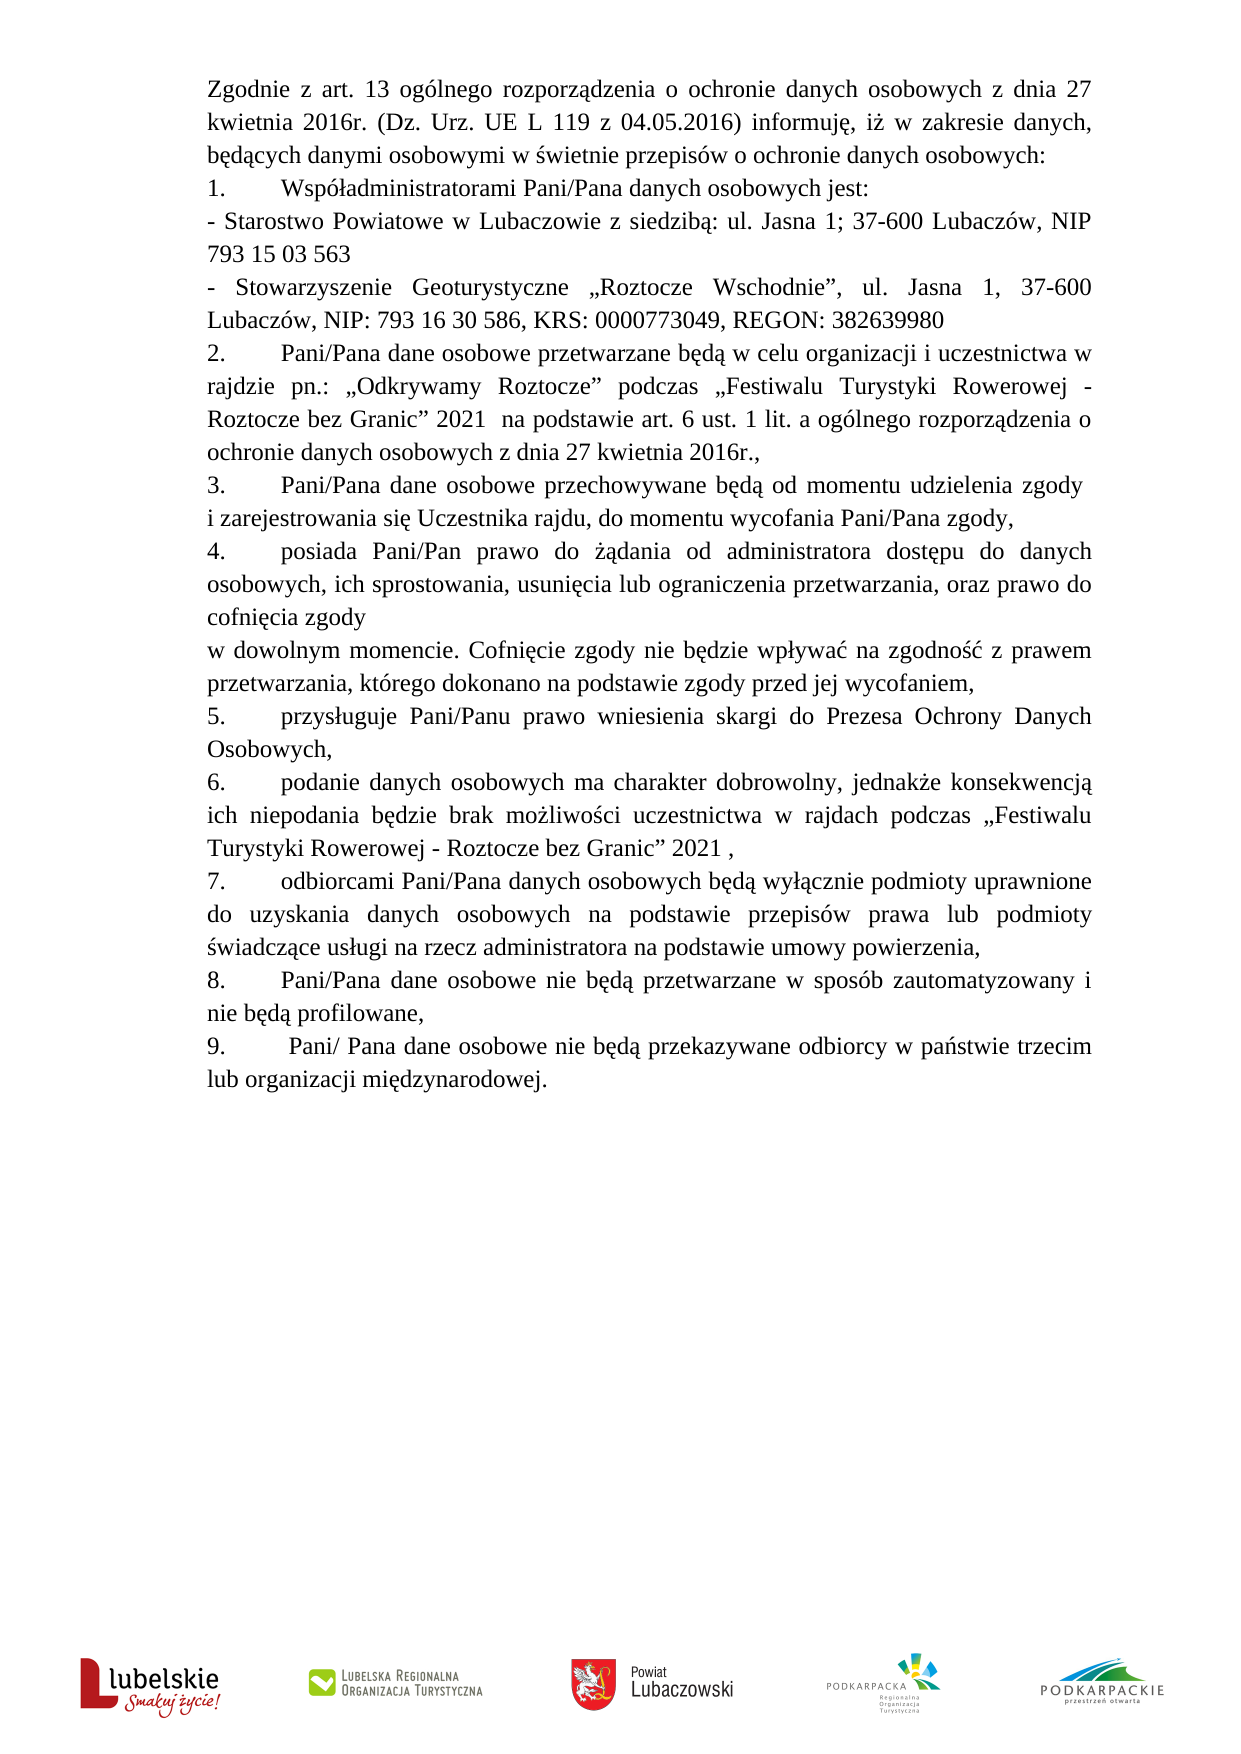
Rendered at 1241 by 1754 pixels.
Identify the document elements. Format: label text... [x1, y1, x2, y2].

list przysługuje Pani/Panu prawo wniesienia skargi do Prezesa Ochrony Danych Osobowych, [207, 701, 1093, 763]
list odbiorcami Pani/Pana danych osobowych będą wyłącznie podmioty uprawnione do uzyskania danych osobowych na podstawie przepisów prawa lub podmioty świadczące usługi na rzecz administratora na podstawie umowy powierzenia, [207, 866, 1093, 961]
text Zgodnie z art. 13 ogólnego rozporządzenia o ochronie danych osobowych z dnia 27 kwietnia 2016r. (Dz. Urz. UE L 119 z 04.05.2016) informuję, iż w zakresie danych, będących danymi osobowymi w świetnie przepisów o ochronie danych osobowych: [207, 74, 1093, 169]
list podanie danych osobowych ma charakter dobrowolny, jednakże konsekwencją ich niepodania będzie brak możliwości uczestnictwa w rajdach podczas „Festiwalu Turystyki Rowerowej - Roztocze bez Granic” 2021 , [207, 767, 1093, 862]
list Pani/Pana dane osobowe przetwarzane będą w celu organizacji i uczestnictwa w rajdzie pn.: „Odkrywamy Roztocze” podczas „Festiwalu Turystyki Rowerowej - Roztocze bez Granic” 2021 na podstawie art. 6 ust. 1 lit. a ogólnego rozporządzenia o ochronie danych osobowych z dnia 27 kwietnia 2016r., [207, 338, 1093, 466]
text - Starostwo Powiatowe w Lubaczowie z siedzibą: ul. Jasna 1; 37-600 Lubaczów, NIP 793 15 03 563 [207, 206, 1093, 268]
text w dowolnym momencie. Cofnięcie zgody nie będzie wpływać na zgodność z prawem przetwarzania, którego dokonano na podstawie zgody przed jej wycofaniem, [207, 635, 1093, 697]
list Pani/ Pana dane osobowe nie będą przekazywane odbiorcy w państwie trzecim lub organizacji międzynarodowej. [207, 1031, 1093, 1093]
list posiada Pani/Pan prawo do żądania od administratora dostępu do danych osobowych, ich sprostowania, usunięcia lub ograniczenia przetwarzania, oraz prawo do cofnięcia zgody [207, 536, 1093, 631]
list Pani/Pana dane osobowe przechowywane będą od momentu udzielenia zgody i zarejestrowania się Uczestnika rajdu, do momentu wycofania Pani/Pana zgody, [207, 470, 1093, 532]
text - Stowarzyszenie Geoturystyczne „Roztocze Wschodnie”, ul. Jasna 1, 37-600 Lubaczów, NIP: 793 16 30 586, KRS: 0000773049, REGON: 382639980 [207, 272, 1093, 334]
list Współadministratorami Pani/Pana danych osobowych jest: [207, 173, 1093, 202]
list Pani/Pana dane osobowe nie będą przetwarzane w sposób zautomatyzowany i nie będą profilowane, [207, 965, 1093, 1027]
